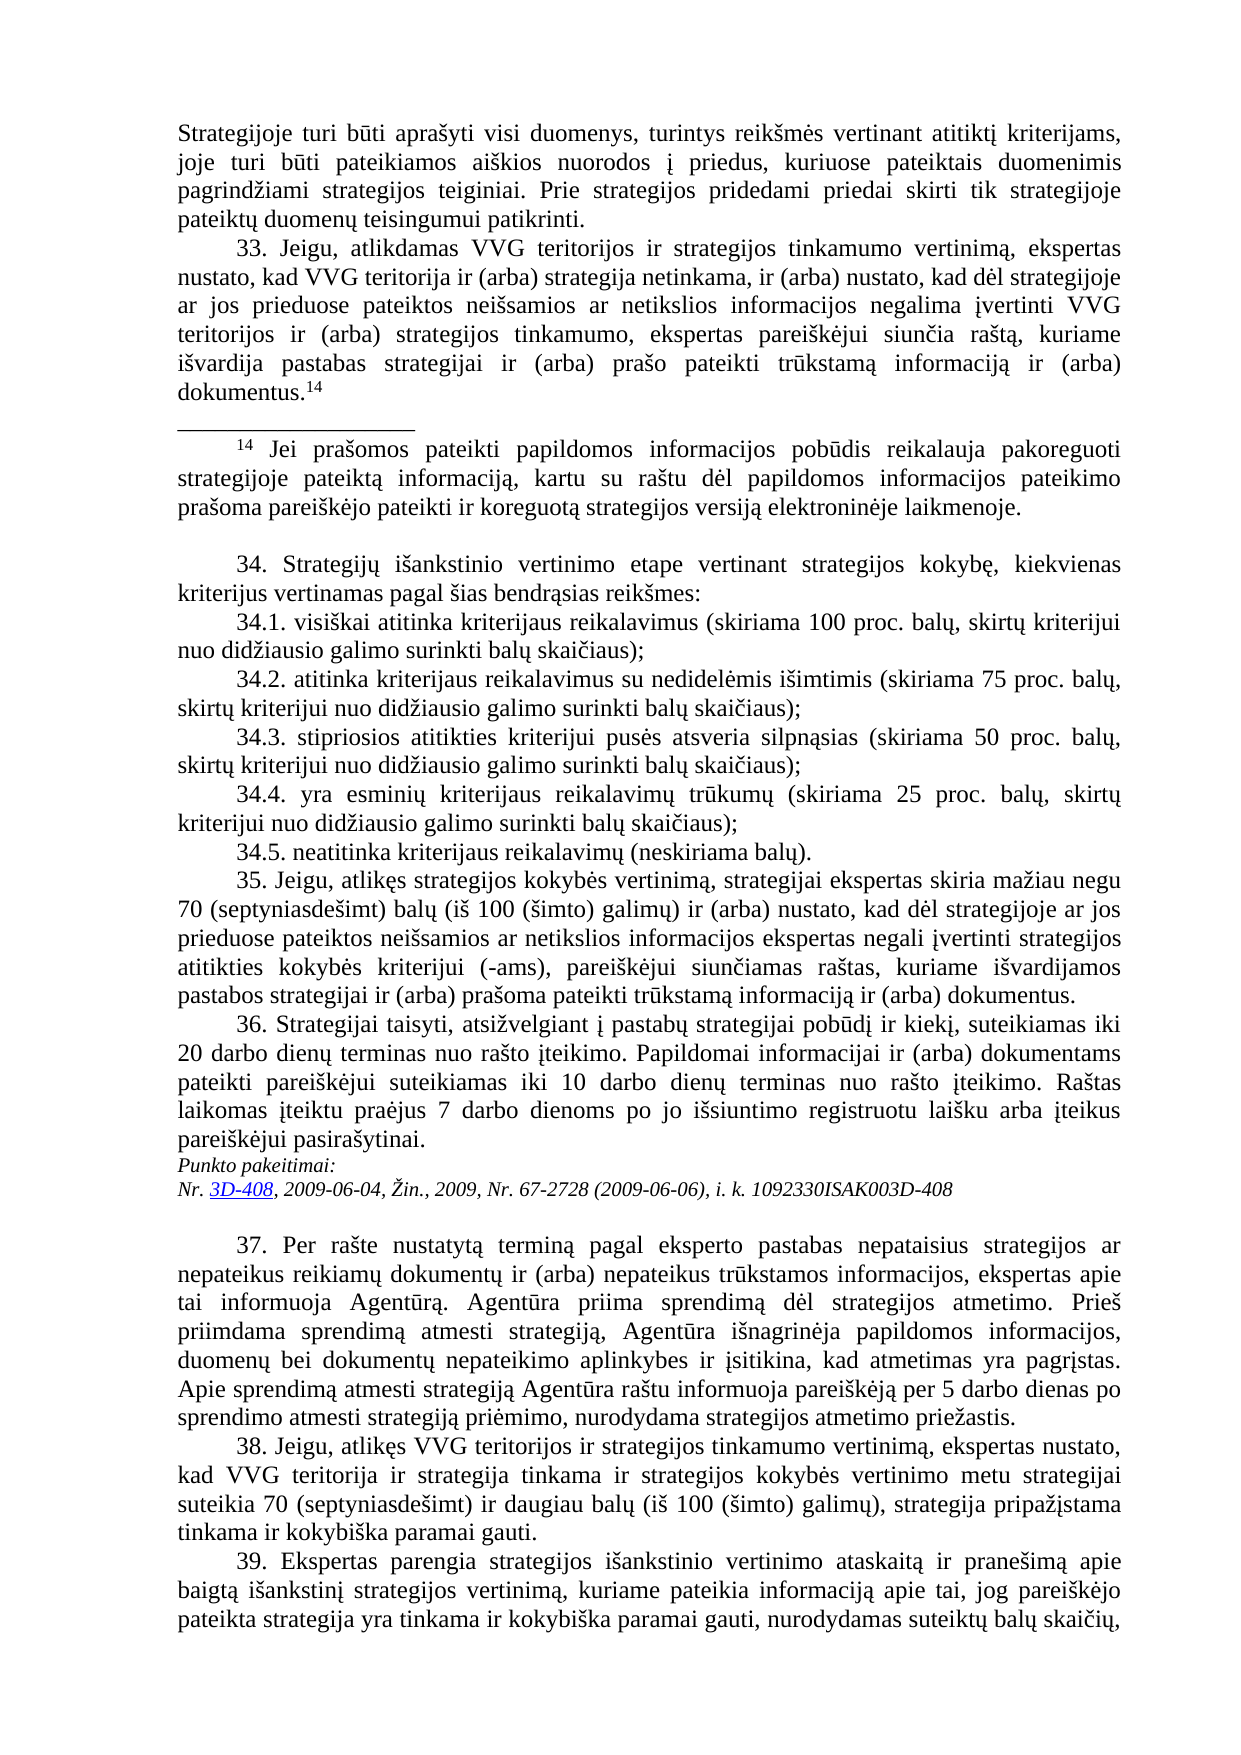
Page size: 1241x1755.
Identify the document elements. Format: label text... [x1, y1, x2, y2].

text 39. Ekspertas parengia strategijos išankstinio vertinimo ataskaitą ir pranešimą apie baigtą išankstinį strategijos vertinimą, kuriame pateikia informaciją apie tai, jog pareiškėjo pateikta strategija yra tinkama ir kokybiška paramai gauti, nurodydamas suteiktų balų skaičių, [177, 1546, 1122, 1632]
text 34.2. atitinka kriterijaus reikalavimus su nedidelėmis išimtimis (skiriama 75 proc. balų, skirtų kriterijui nuo didžiausio galimo surinkti balų skaičiaus); [177, 664, 1122, 722]
text 35. Jeigu, atlikęs strategijos kokybės vertinimą, strategijai ekspertas skiria mažiau negu 70 (septyniasdešimt) balų (iš 100 (šimto) galimų) ir (arba) nustato, kad dėl strategijoje ar jos prieduose pateiktos neišsamios ar netikslios informacijos ekspertas negali įvertinti strategijos atitikties kokybės kriterijui (-ams), pareiškėjui siunčiamas raštas, kuriame išvardijamos pastabos strategijai ir (arba) prašoma pateikti trūkstamą informaciją ir (arba) dokumentus. [177, 866, 1122, 1009]
text 14 Jei prašomos pateikti papildomos informacijos pobūdis reikalauja pakoreguoti strategijoje pateiktą informaciją, kartu su raštu dėl papildomos informacijos pateikimo prašoma pareiškėjo pateikti ir koreguotą strategijos versiją elektroninėje laikmenoje. [177, 434, 1122, 521]
text 34.4. yra esminių kriterijaus reikalavimų trūkumų (skiriama 25 proc. balų, skirtų kriterijui nuo didžiausio galimo surinkti balų skaičiaus); [177, 779, 1122, 837]
text ___________________ [177, 406, 1122, 434]
text Strategijoje turi būti aprašyti visi duomenys, turintys reikšmės vertinant atitiktį kriterijams, joje turi būti pateikiamos aiškios nuorodos į priedus, kuriuose pateiktais duomenimis pagrindžiami strategijos teiginiai. Prie strategijos pridedami priedai skirti tik strategijoje pateiktų duomenų teisingumui patikrinti. [177, 118, 1122, 233]
text 37. Per rašte nustatytą terminą pagal eksperto pastabas nepataisius strategijos ar nepateikus reikiamų dokumentų ir (arba) nepateikus trūkstamos informacijos, ekspertas apie tai informuoja Agentūrą. Agentūra priima sprendimą dėl strategijos atmetimo. Prieš priimdama sprendimą atmesti strategiją, Agentūra išnagrinėja papildomos informacijos, duomenų bei dokumentų nepateikimo aplinkybes ir įsitikina, kad atmetimas yra pagrįstas. Apie sprendimą atmesti strategiją Agentūra raštu informuoja pareiškėją per 5 darbo dienas po sprendimo atmesti strategiją priėmimo, nurodydama strategijos atmetimo priežastis. [177, 1230, 1122, 1431]
text 38. Jeigu, atlikęs VVG teritorijos ir strategijos tinkamumo vertinimą, ekspertas nustato, kad VVG teritorija ir strategija tinkama ir strategijos kokybės vertinimo metu strategijai suteikia 70 (septyniasdešimt) ir daugiau balų (iš 100 (šimto) galimų), strategija pripažįstama tinkama ir kokybiška paramai gauti. [177, 1431, 1122, 1546]
text Punkto pakeitimai: [177, 1153, 1122, 1177]
text 34.3. stipriosios atitikties kriterijui pusės atsveria silpnąsias (skiriama 50 proc. balų, skirtų kriterijui nuo didžiausio galimo surinkti balų skaičiaus); [177, 722, 1122, 779]
text 33. Jeigu, atlikdamas VVG teritorijos ir strategijos tinkamumo vertinimą, ekspertas nustato, kad VVG teritorija ir (arba) strategija netinkama, ir (arba) nustato, kad dėl strategijoje ar jos prieduose pateiktos neišsamios ar netikslios informacijos negalima įvertinti VVG teritorijos ir (arba) strategijos tinkamumo, ekspertas pareiškėjui siunčia raštą, kuriame išvardija pastabas strategijai ir (arba) prašo pateikti trūkstamą informaciją ir (arba) dokumentus.14 [177, 233, 1122, 406]
text 34.5. neatitinka kriterijaus reikalavimų (neskiriama balų). [177, 837, 1122, 866]
text 36. Strategijai taisyti, atsižvelgiant į pastabų strategijai pobūdį ir kiekį, suteikiamas iki 20 darbo dienų terminas nuo rašto įteikimo. Papildomai informacijai ir (arba) dokumentams pateikti pareiškėjui suteikiamas iki 10 darbo dienų terminas nuo rašto įteikimo. Raštas laikomas įteiktu praėjus 7 darbo dienoms po jo išsiuntimo registruotu laišku arba įteikus pareiškėjui pasirašytinai. [177, 1009, 1122, 1153]
text Nr. 3D-408, 2009-06-04, Žin., 2009, Nr. 67-2728 (2009-06-06), i. k. 1092330ISAK003D-408 [177, 1177, 1122, 1201]
text 34.1. visiškai atitinka kriterijaus reikalavimus (skiriama 100 proc. balų, skirtų kriterijui nuo didžiausio galimo surinkti balų skaičiaus); [177, 607, 1122, 664]
text 34. Strategijų išankstinio vertinimo etape vertinant strategijos kokybę, kiekvienas kriterijus vertinamas pagal šias bendrąsias reikšmes: [177, 549, 1122, 607]
